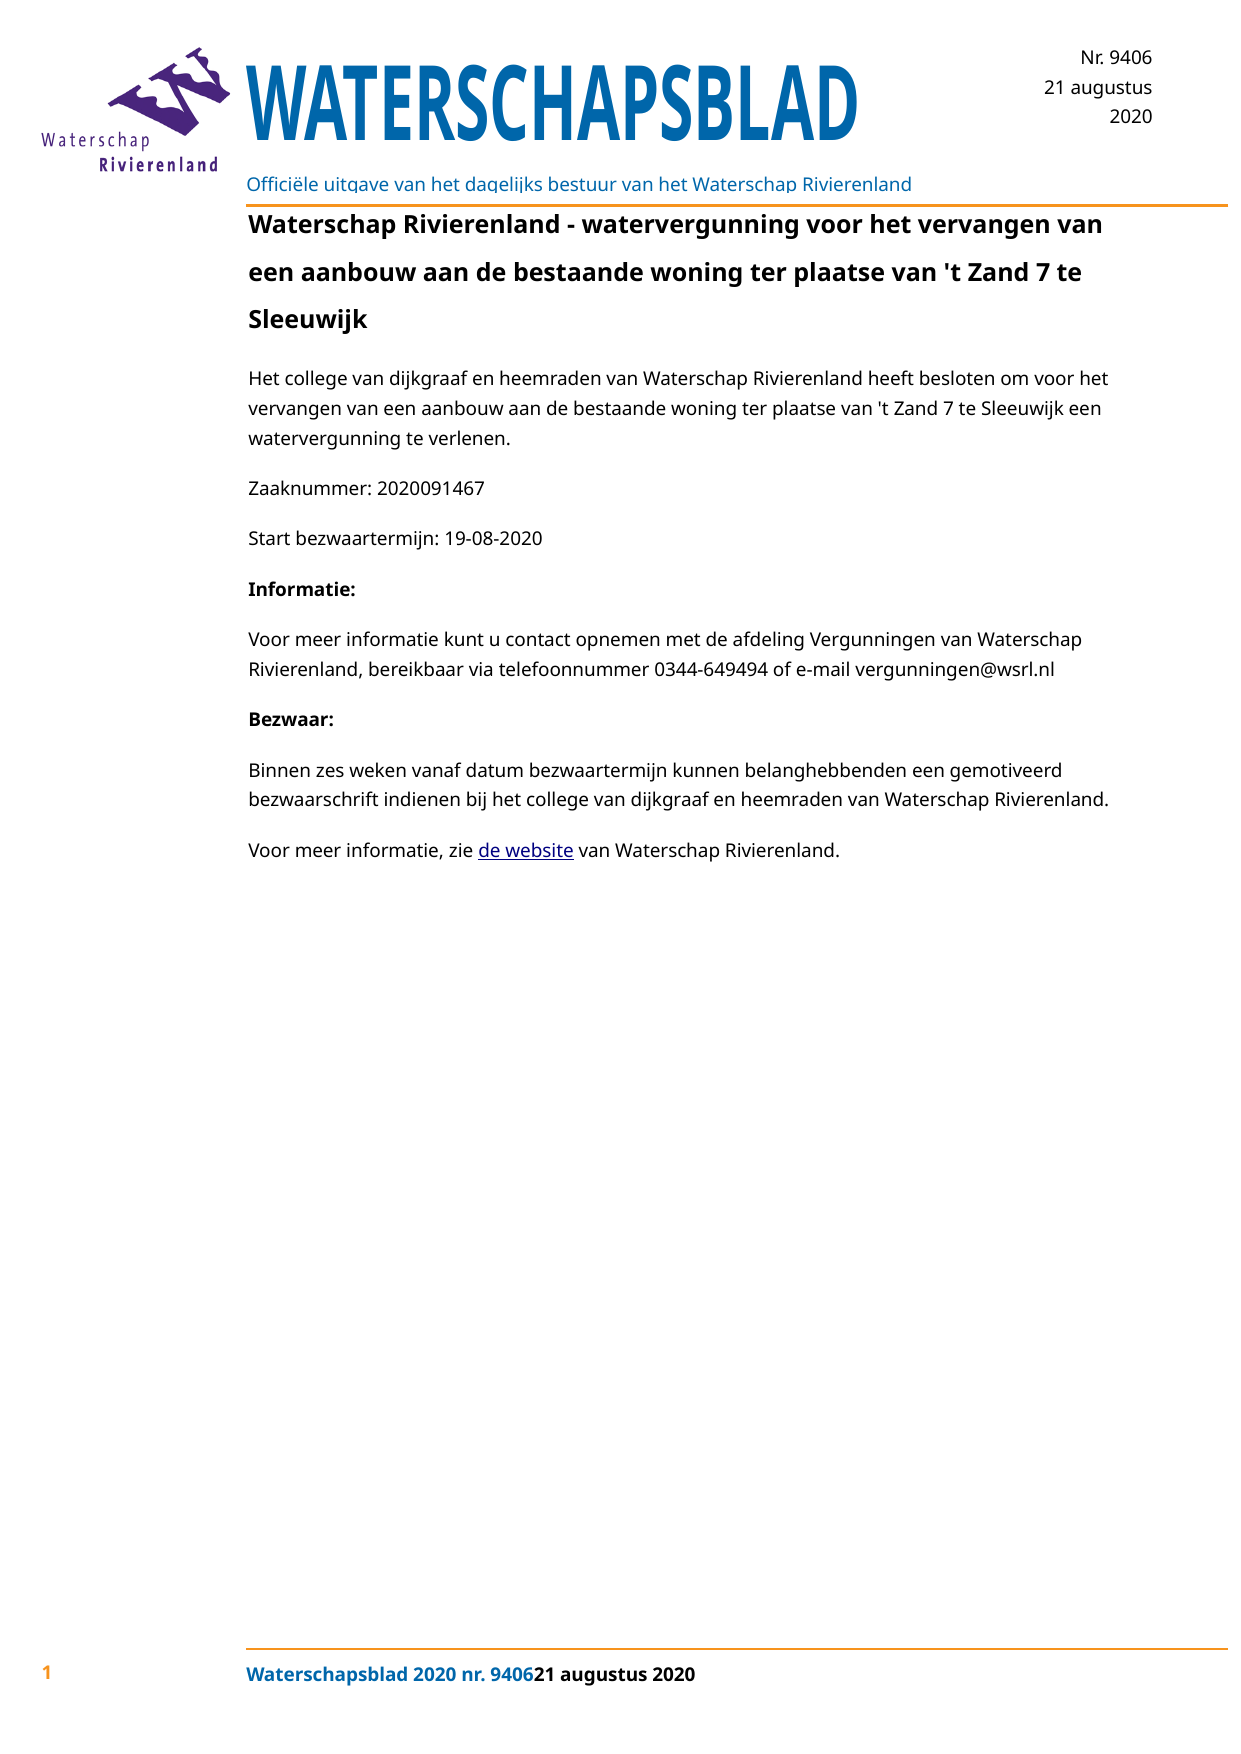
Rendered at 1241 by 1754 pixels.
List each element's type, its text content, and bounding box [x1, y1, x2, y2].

text Voor meer informatie, zie de website van Waterschap Rivierenland. [248, 837, 1152, 862]
text Informatie: [248, 576, 1152, 602]
picture [41, 47, 231, 172]
text Bezwaar: [248, 706, 1152, 732]
text Zaaknummer: 2020091467 [248, 475, 1152, 501]
text Het college van dijkgraaf en heemraden van Waterschap Rivierenland heeft besloten om voor het vervangen van een aanbouw aan de bestaande woning ter plaatse van 't Zand 7 te Sleeuwijk een watervergunning te verlenen. [248, 366, 1152, 450]
text Start bezwaartermijn: 19-08-2020 [248, 526, 1152, 551]
text Waterschap Rivierenland - watervergunning voor het vervangen van een aanbouw aan de bestaande woning ter plaatse van 't Zand 7 te Sleeuwijk [248, 207, 1152, 336]
text Voor meer informatie kunt u contact opnemen met de afdeling Vergunningen van Waterschap Rivierenland, bereikbaar via telefoonnummer 0344-649494 of e-mail vergunningen@wsrl.nl [248, 626, 1152, 682]
text Binnen zes weken vanaf datum bezwaartermijn kunnen belanghebbenden een gemotiveerd bezwaarschrift indienen bij het college van dijkgraaf en heemraden van Waterschap Rivierenland. [248, 757, 1152, 812]
